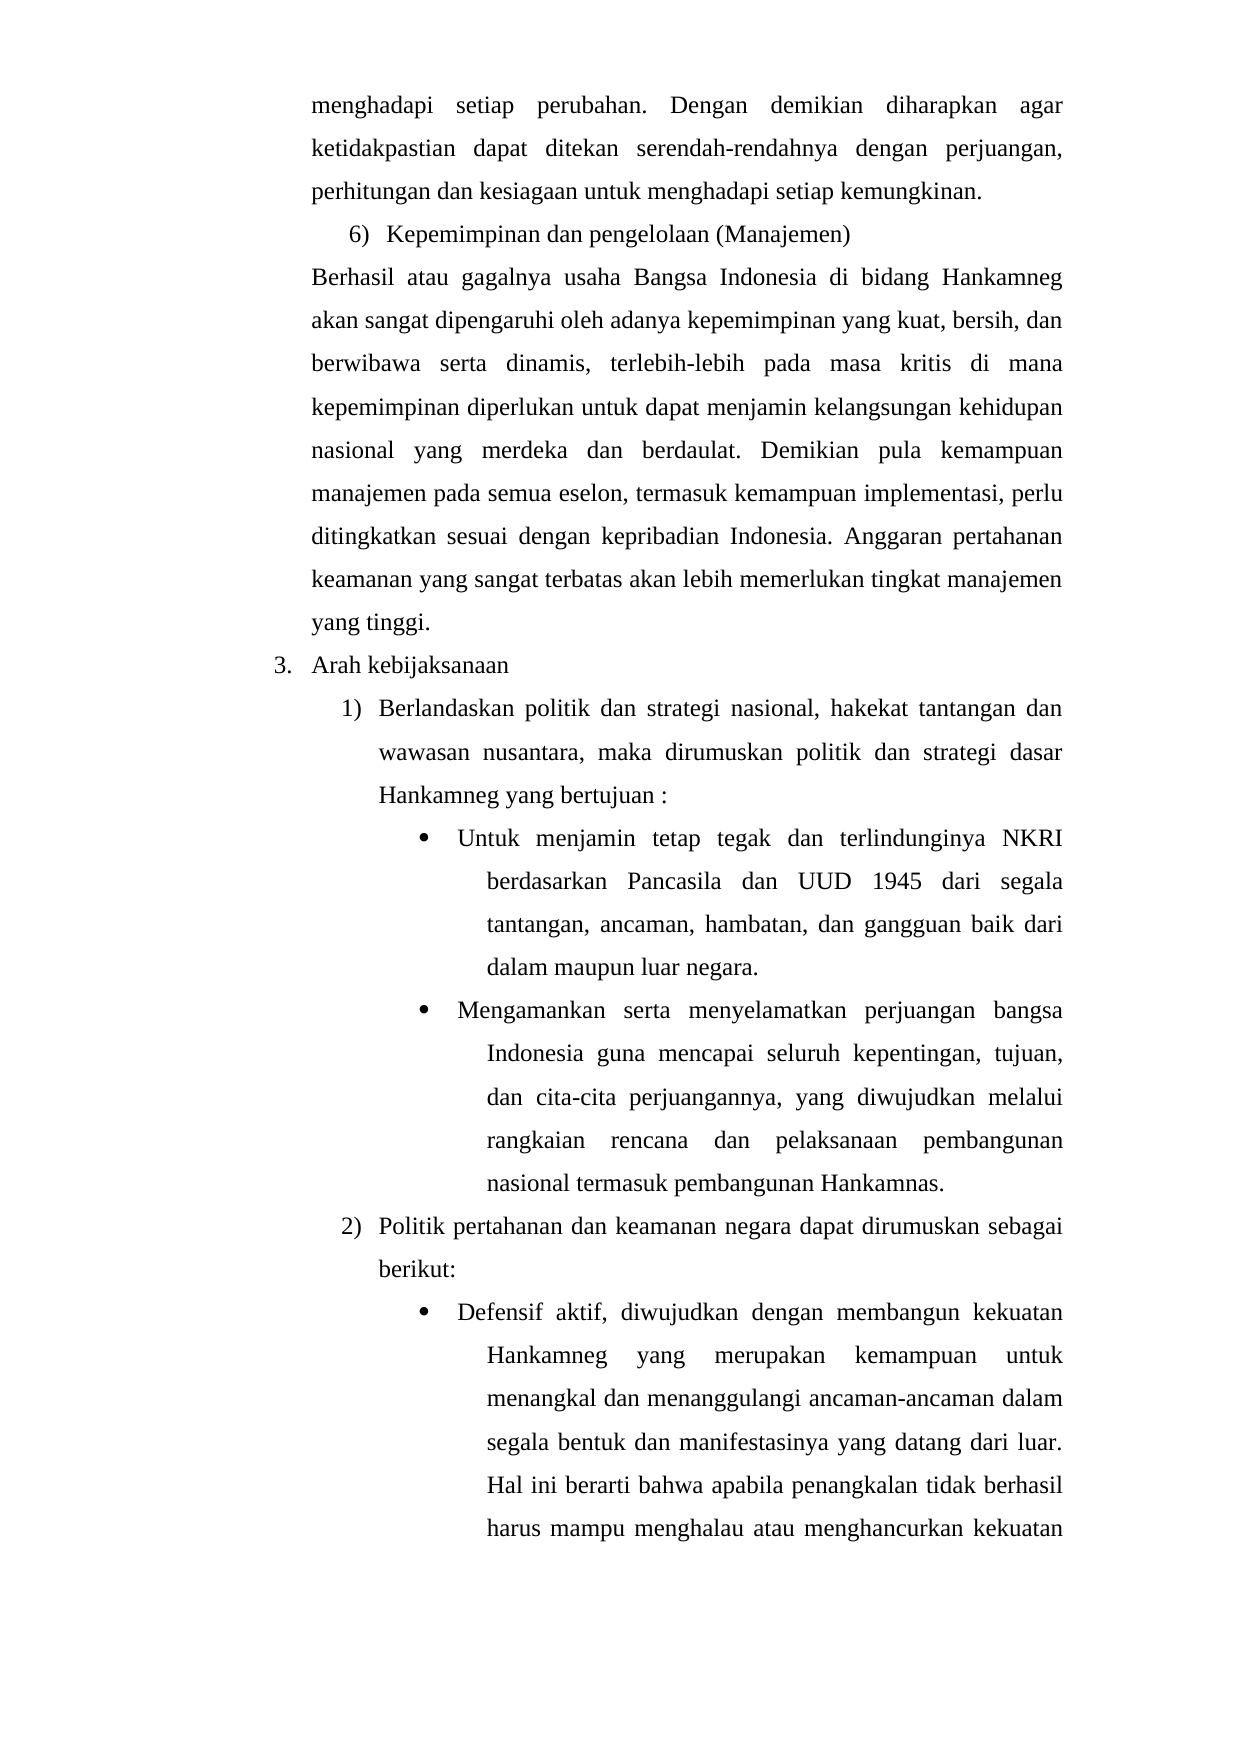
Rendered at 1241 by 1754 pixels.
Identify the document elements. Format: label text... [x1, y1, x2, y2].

list Mengamankan serta menyelamatkan perjuangan bangsa Indonesia guna mencapai seluruh kepentingan, tujuan, dan cita-cita perjuangannya, yang diwujudkan melalui rangkaian rencana dan pelaksanaan pembangunan nasional termasuk pembangunan Hankamnas. [419, 995, 1063, 1197]
list Arah kebijaksanaan [274, 650, 1063, 679]
list Berhasil atau gagalnya usaha Bangsa Indonesia di bidang Hankamneg akan sangat dipengaruhi oleh adanya kepemimpinan yang kuat, bersih, dan berwibawa serta dinamis, terlebih-lebih pada masa kritis di mana kepemimpinan diperlukan untuk dapat menjamin kelangsungan kehidupan nasional yang merdeka dan berdaulat. Demikian pula kemampuan manajemen pada semua eselon, termasuk kemampuan implementasi, perlu ditingkatkan sesuai dengan kepribadian Indonesia. Anggaran pertahanan keamanan yang sangat terbatas akan lebih memerlukan tingkat manajemen yang tinggi. [311, 262, 1063, 636]
list Defensif aktif, diwujudkan dengan membangun kekuatan Hankamneg yang merupakan kemampuan untuk menangkal dan menanggulangi ancaman-ancaman dalam segala bentuk dan manifestasinya yang datang dari luar. Hal ini berarti bahwa apabila penangkalan tidak berhasil harus mampu menghalau atau menghancurkan kekuatan [419, 1297, 1063, 1542]
list Berlandaskan politik dan strategi nasional, hakekat tantangan dan wawasan nusantara, maka dirumuskan politik dan strategi dasar Hankamneg yang bertujuan : [341, 693, 1063, 808]
list menghadapi setiap perubahan. Dengan demikian diharapkan agar ketidakpastian dapat ditekan serendah-rendahnya dengan perjuangan, perhitungan dan kesiagaan untuk menghadapi setiap kemungkinan. [311, 90, 1063, 205]
list Untuk menjamin tetap tegak dan terlindunginya NKRI berdasarkan Pancasila dan UUD 1945 dari segala tantangan, ancaman, hambatan, dan gangguan baik dari dalam maupun luar negara. [419, 823, 1063, 981]
list Politik pertahanan dan keamanan negara dapat dirumuskan sebagai berikut: [341, 1211, 1063, 1283]
list Kepemimpinan dan pengelolaan (Manajemen) [349, 219, 1063, 248]
